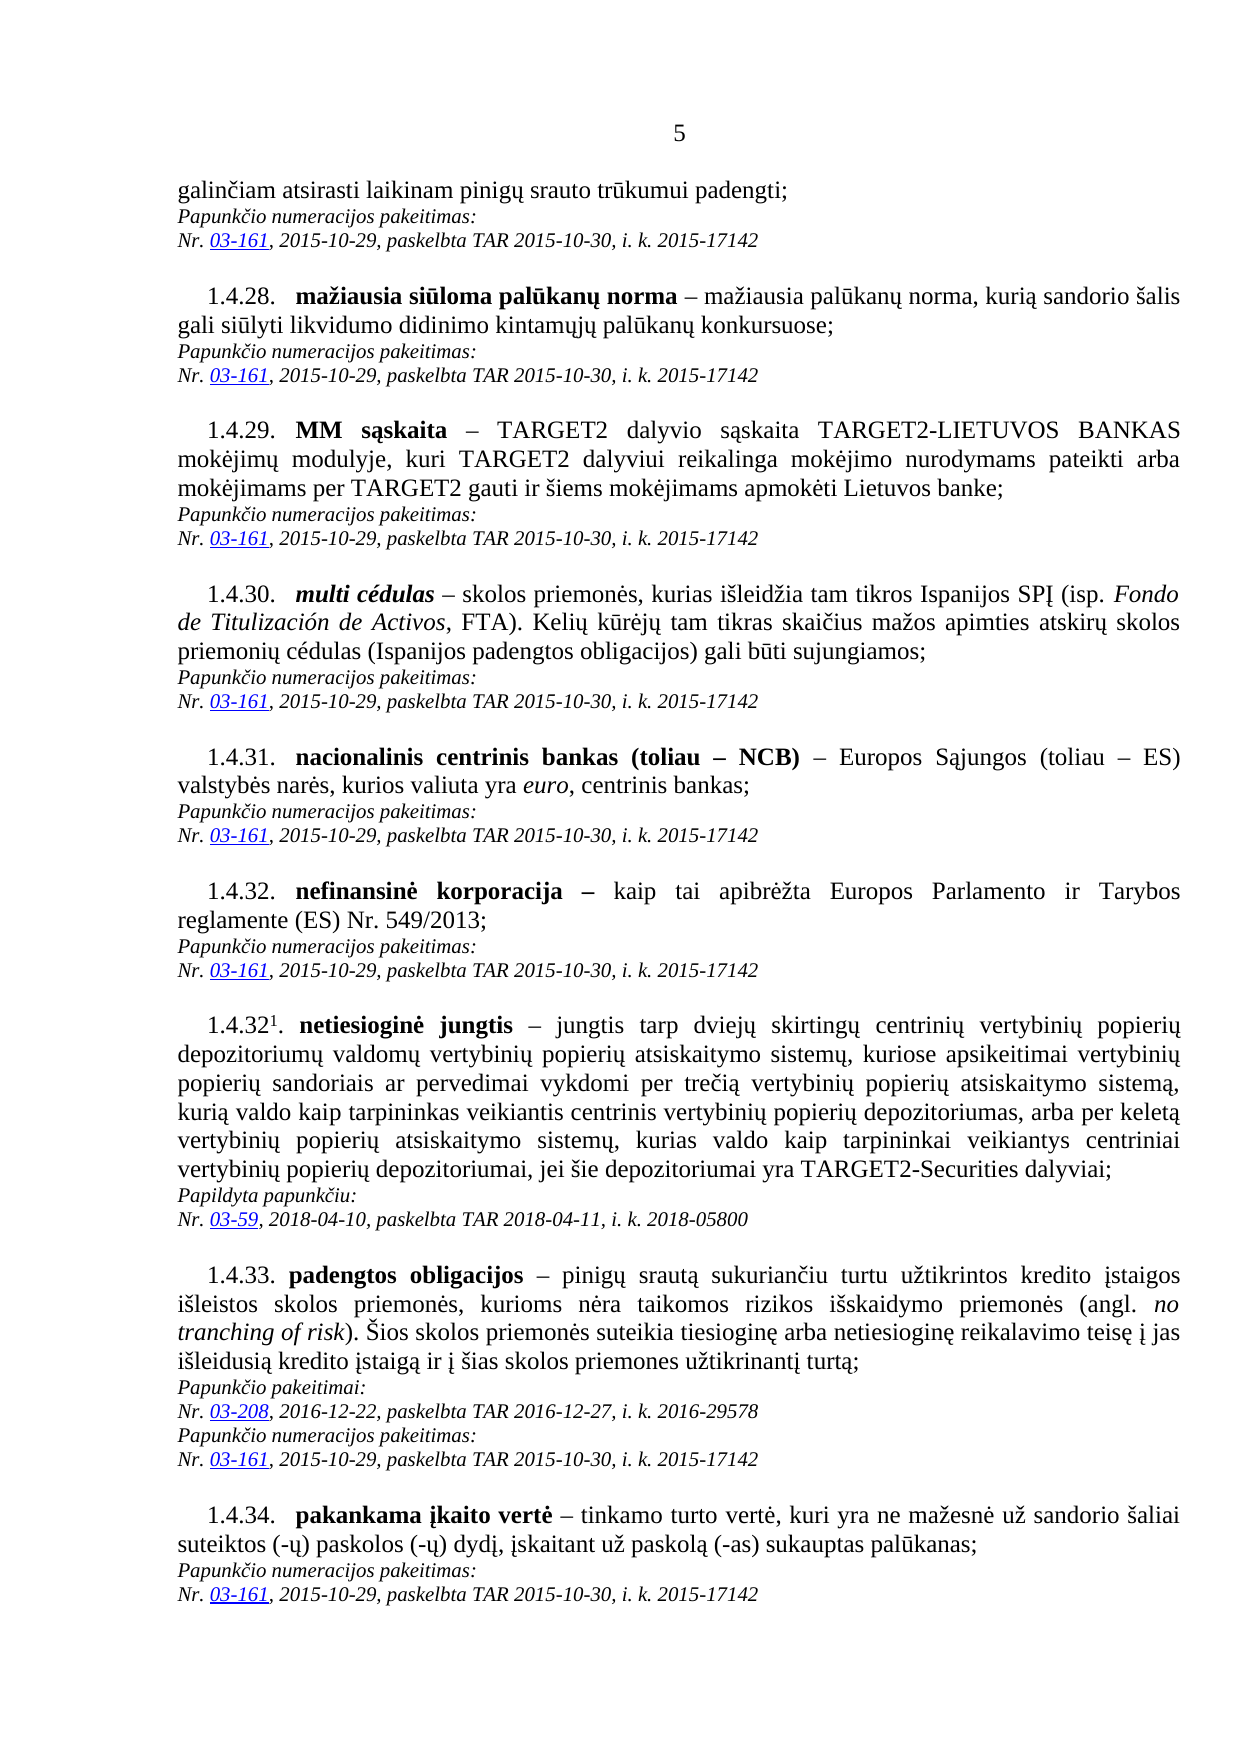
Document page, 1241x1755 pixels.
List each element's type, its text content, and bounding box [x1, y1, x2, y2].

text 1.4.34. pakankama įkaito vertė – tinkamo turto vertė, kuri yra ne mažesnė už sandorio šaliai suteiktos (-ų) paskolos (-ų) dydį, įskaitant už paskolą (-as) sukauptas palūkanas; [177, 1500, 1181, 1557]
text Nr. 03-59, 2018-04-10, paskelbta TAR 2018-04-11, i. k. 2018-05800 [177, 1207, 1181, 1231]
text Nr. 03-161, 2015-10-29, paskelbta TAR 2015-10-30, i. k. 2015-17142 [177, 689, 1181, 713]
text 1.4.32. nefinansinė korporacija – kaip tai apibrėžta Europos Parlamento ir Tarybos reglamente (ES) Nr. 549/2013; [177, 876, 1181, 934]
text Nr. 03-208, 2016-12-22, paskelbta TAR 2016-12-27, i. k. 2016-29578 [177, 1399, 1181, 1423]
text Papunkčio numeracijos pakeitimas: [177, 502, 1181, 526]
text 1.4.29. MM sąskaita – TARGET2 dalyvio sąskaita TARGET2-LIETUVOS BANKAS mokėjimų modulyje, kuri TARGET2 dalyviui reikalinga mokėjimo nurodymams pateikti arba mokėjimams per TARGET2 gauti ir šiems mokėjimams apmokėti Lietuvos banke; [177, 416, 1181, 502]
text 1.4.30. multi cédulas – skolos priemonės, kurias išleidžia tam tikros Ispanijos SPĮ (isp. Fondo de Titulización de Activos, FTA). Kelių kūrėjų tam tikras skaičius mažos apimties atskirų skolos priemonių cédulas (Ispanijos padengtos obligacijos) gali būti sujungiamos; [177, 579, 1181, 665]
text Papunkčio numeracijos pakeitimas: [177, 934, 1181, 958]
text Nr. 03-161, 2015-10-29, paskelbta TAR 2015-10-30, i. k. 2015-17142 [177, 958, 1181, 982]
text Papunkčio numeracijos pakeitimas: [177, 799, 1181, 823]
text 1.4.31. nacionalinis centrinis bankas (toliau – NCB) – Europos Sąjungos (toliau – ES) valstybės narės, kurios valiuta yra euro, centrinis bankas; [177, 742, 1181, 799]
text Papunkčio pakeitimai: [177, 1375, 1181, 1399]
text 1.4.321. netiesioginė jungtis – jungtis tarp dviejų skirtingų centrinių vertybinių popierių depozitoriumų valdomų vertybinių popierių atsiskaitymo sistemų, kuriose apsikeitimai vertybinių popierių sandoriais ar pervedimai vykdomi per trečią vertybinių popierių atsiskaitymo sistemą, kurią valdo kaip tarpininkas veikiantis centrinis vertybinių popierių depozitoriumas, arba per keletą vertybinių popierių atsiskaitymo sistemų, kurias valdo kaip tarpininkai veikiantys centriniai vertybinių popierių depozitoriumai, jei šie depozitoriumai yra TARGET2-Securities dalyviai; [177, 1011, 1181, 1183]
text galinčiam atsirasti laikinam pinigų srauto trūkumui padengti; [177, 176, 1181, 204]
text Papunkčio numeracijos pakeitimas: [177, 339, 1181, 363]
text Nr. 03-161, 2015-10-29, paskelbta TAR 2015-10-30, i. k. 2015-17142 [177, 823, 1181, 847]
text 1.4.33. padengtos obligacijos – pinigų srautą sukuriančiu turtu užtikrintos kredito įstaigos išleistos skolos priemonės, kurioms nėra taikomos rizikos išskaidymo priemonės (angl. no tranching of risk). Šios skolos priemonės suteikia tiesioginę arba netiesioginę reikalavimo teisę į jas išleidusią kredito įstaigą ir į šias skolos priemones užtikrinantį turtą; [177, 1260, 1181, 1375]
text Nr. 03-161, 2015-10-29, paskelbta TAR 2015-10-30, i. k. 2015-17142 [177, 363, 1181, 387]
text Papunkčio numeracijos pakeitimas: [177, 1557, 1181, 1582]
text Nr. 03-161, 2015-10-29, paskelbta TAR 2015-10-30, i. k. 2015-17142 [177, 228, 1181, 252]
text Papunkčio numeracijos pakeitimas: [177, 665, 1181, 689]
text Papunkčio numeracijos pakeitimas: [177, 1423, 1181, 1447]
text Papunkčio numeracijos pakeitimas: [177, 204, 1181, 228]
text Nr. 03-161, 2015-10-29, paskelbta TAR 2015-10-30, i. k. 2015-17142 [177, 1447, 1181, 1471]
text 1.4.28. mažiausia siūloma palūkanų norma – mažiausia palūkanų norma, kurią sandorio šalis gali siūlyti likvidumo didinimo kintamųjų palūkanų konkursuose; [177, 281, 1181, 339]
text Nr. 03-161, 2015-10-29, paskelbta TAR 2015-10-30, i. k. 2015-17142 [177, 1582, 1181, 1606]
text Nr. 03-161, 2015-10-29, paskelbta TAR 2015-10-30, i. k. 2015-17142 [177, 526, 1181, 550]
text Papildyta papunkčiu: [177, 1183, 1181, 1207]
